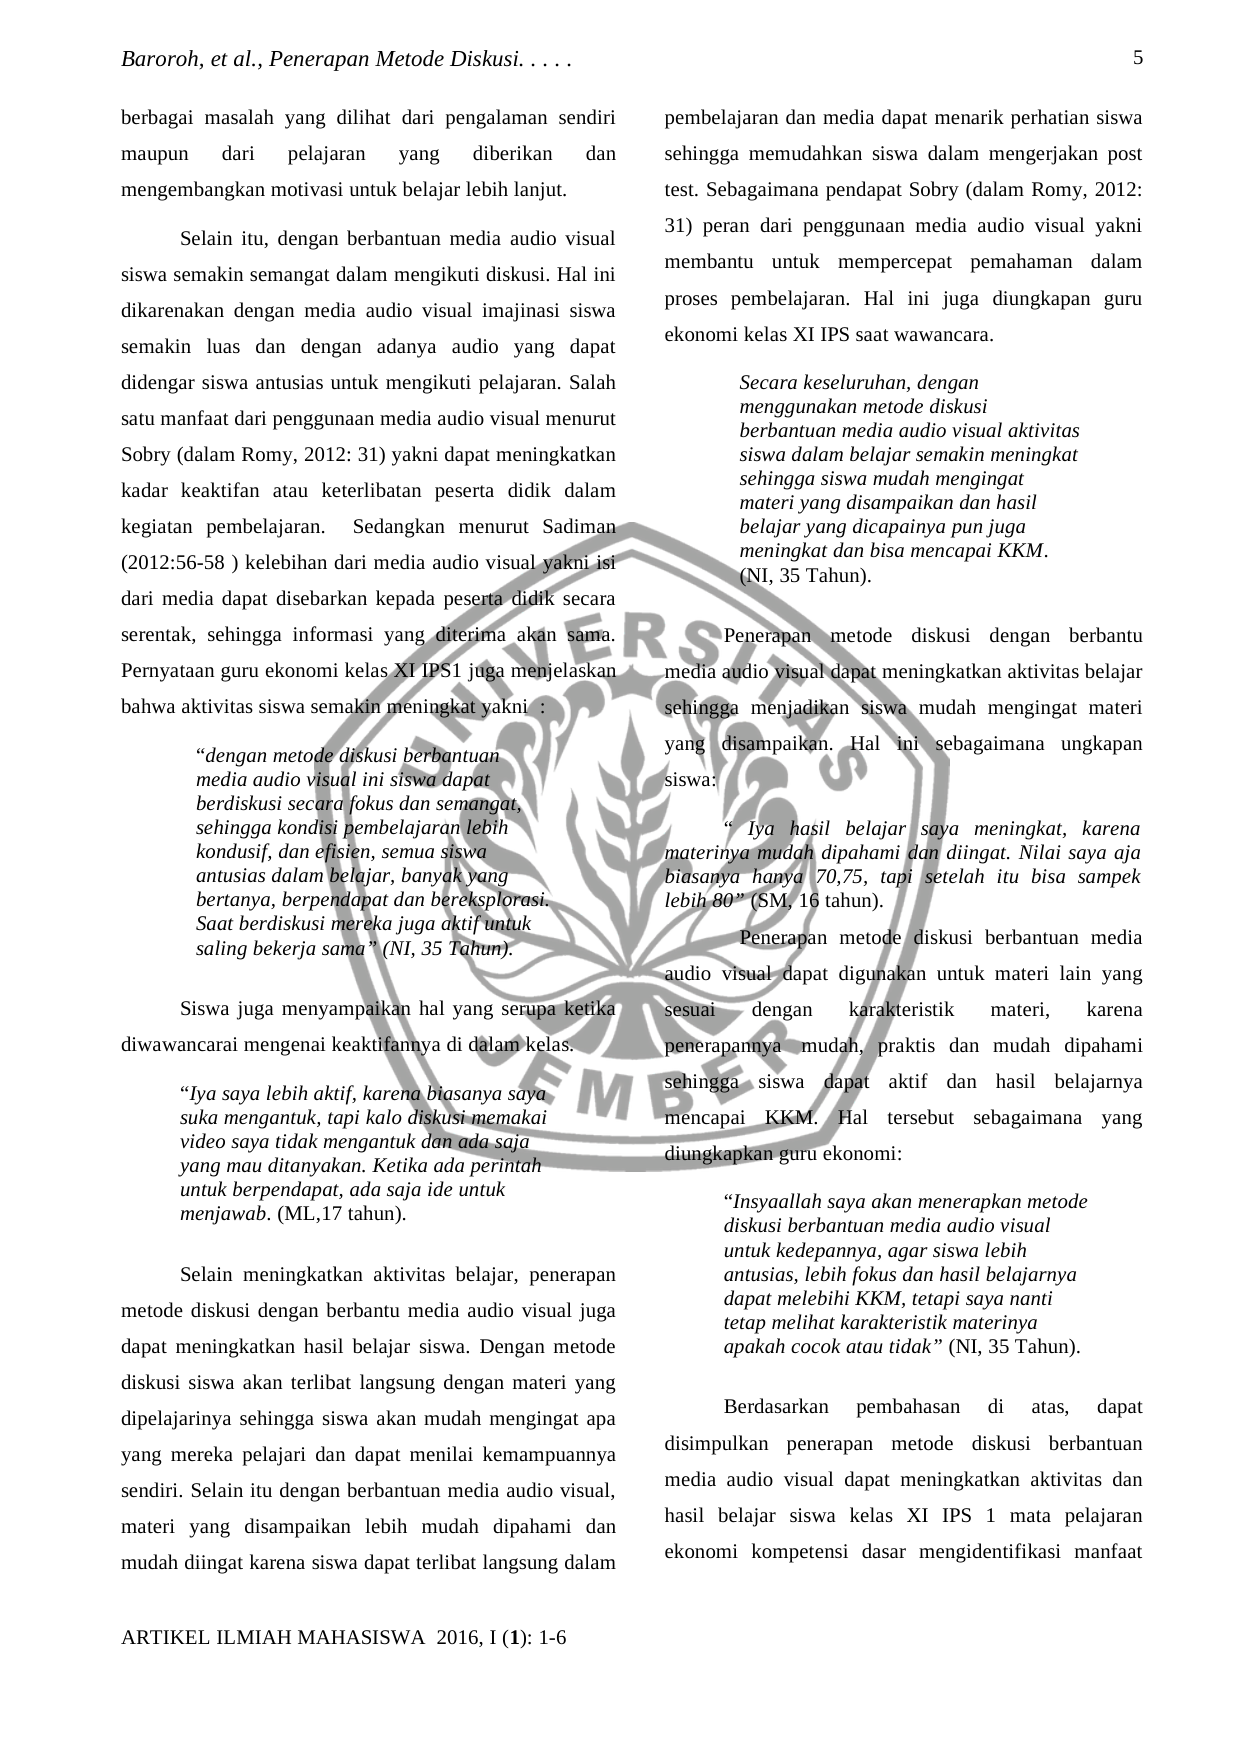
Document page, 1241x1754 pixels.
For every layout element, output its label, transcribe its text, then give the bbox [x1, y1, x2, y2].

text pembelajaran dan media dapat menarik perhatian siswa sehingga memudahkan siswa dalam mengerjakan post test. Sebagaimana pendapat Sobry (dalam Romy, 2012: 31) peran dari penggunaan media audio visual yakni membantu untuk mempercepat pemahaman dalam proses pembelajaran. Hal ini juga diungkapan guru ekonomi kelas XI IPS saat wawancara. [664, 105, 1143, 345]
text Selain itu, dengan berbantuan media audio visual siswa semakin semangat dalam mengikuti diskusi. Hal ini dikarenakan dengan media audio visual imajinasi siswa semakin luas dan dengan adanya audio yang dapat didengar siswa antusias untuk mengikuti pelajaran. Salah satu manfaat dari penggunaan media audio visual menurut Sobry (dalam Romy, 2012: 31) yakni dapat meningkatkan kadar keaktifan atau keterlibatan peserta didik dalam kegiatan pembelajaran. Sedangkan menurut Sadiman (2012:56-58 ) kelebihan dari media audio visual yakni isi dari media dapat disebarkan kepada peserta didik secara serentak, sehingga informasi yang diterima akan sama. Pernyataan guru ekonomi kelas XI IPS1 juga menjelaskan bahwa aktivitas siswa semakin meningkat yakni : [121, 226, 617, 718]
text Penerapan metode diskusi berbantuan media audio visual dapat digunakan untuk materi lain yang sesuai dengan karakteristik materi, karena penerapannya mudah, praktis dan mudah dipahami sehingga siswa dapat aktif dan hasil belajarnya mencapai KKM. Hal tersebut sebagaimana yang diungkapkan guru ekonomi: [664, 924, 1143, 1165]
text “Insyaallah saya akan menerapkan metode diskusi berbantuan media audio visual untuk kedepannya, agar siswa lebih antusias, lebih fokus dan hasil belajarnya dapat melebihi KKM, tetapi saya nanti tetap melihat karakteristik materinya apakah cocok atau tidak” (NI, 35 Tahun). [723, 1189, 1092, 1358]
text berbagai masalah yang dilihat dari pengalaman sendiri maupun dari pelajaran yang diberikan dan mengembangkan motivasi untuk belajar lebih lanjut. [121, 105, 617, 201]
picture [241, 447, 1023, 1247]
text “Iya saya lebih aktif, karena biasanya saya suka mengantuk, tapi kalo diskusi memakai video saya tidak mengantuk dan ada saja yang mau ditanyakan. Ketika ada perintah untuk berpendapat, ada saja ide untuk menjawab. (ML,17 tahun). [180, 1081, 558, 1225]
text Siswa juga menyampaikan hal yang serupa ketika diwawancarai mengenai keaktifannya di dalam kelas. [121, 996, 617, 1056]
text Penerapan metode diskusi dengan berbantu media audio visual dapat meningkatkan aktivitas belajar sehingga menjadikan siswa mudah mengingat materi yang disampaikan. Hal ini sebagaimana ungkapan siswa: [664, 623, 1143, 791]
text “ Iya hasil belajar saya meningkat, karena materinya mudah dipahami dan diingat. Nilai saya aja biasanya hanya 70,75, tapi setelah itu bisa sampek lebih 80” (SM, 16 tahun). [664, 816, 1143, 912]
text Secara keseluruhan, dengan menggunakan metode diskusi berbantuan media audio visual aktivitas siswa dalam belajar semakin meningkat sehingga siswa mudah mengingat materi yang disampaikan dan hasil belajar yang dicapainya pun juga meningkat dan bisa mencapai KKM. (NI, 35 Tahun). [739, 370, 1084, 586]
text Selain meningkatkan aktivitas belajar, penerapan metode diskusi dengan berbantu media audio visual juga dapat meningkatkan hasil belajar siswa. Dengan metode diskusi siswa akan terlibat langsung dengan materi yang dipelajarinya sehingga siswa akan mudah mengingat apa yang mereka pelajari dan dapat menilai kemampuannya sendiri. Selain itu dengan berbantuan media audio visual, materi yang disampaikan lebih mudah dipahami dan mudah diingat karena siswa dapat terlibat langsung dalam [121, 1261, 617, 1574]
text Berdasarkan pembahasan di atas, dapat disimpulkan penerapan metode diskusi berbantuan media audio visual dapat meningkatkan aktivitas dan hasil belajar siswa kelas XI IPS 1 mata pelajaran ekonomi kompetensi dasar mengidentifikasi manfaat [664, 1394, 1143, 1562]
text “dengan metode diskusi berbantuan media audio visual ini siswa dapat berdiskusi secara fokus dan semangat, sehingga kondisi pembelajaran lebih kondusif, dan efisien, semua siswa antusias dalam belajar, banyak yang bertanya, berpendapat dan bereksplorasi. Saat berdiskusi mereka juga aktif untuk saling bekerja sama” (NI, 35 Tahun). [196, 743, 558, 959]
